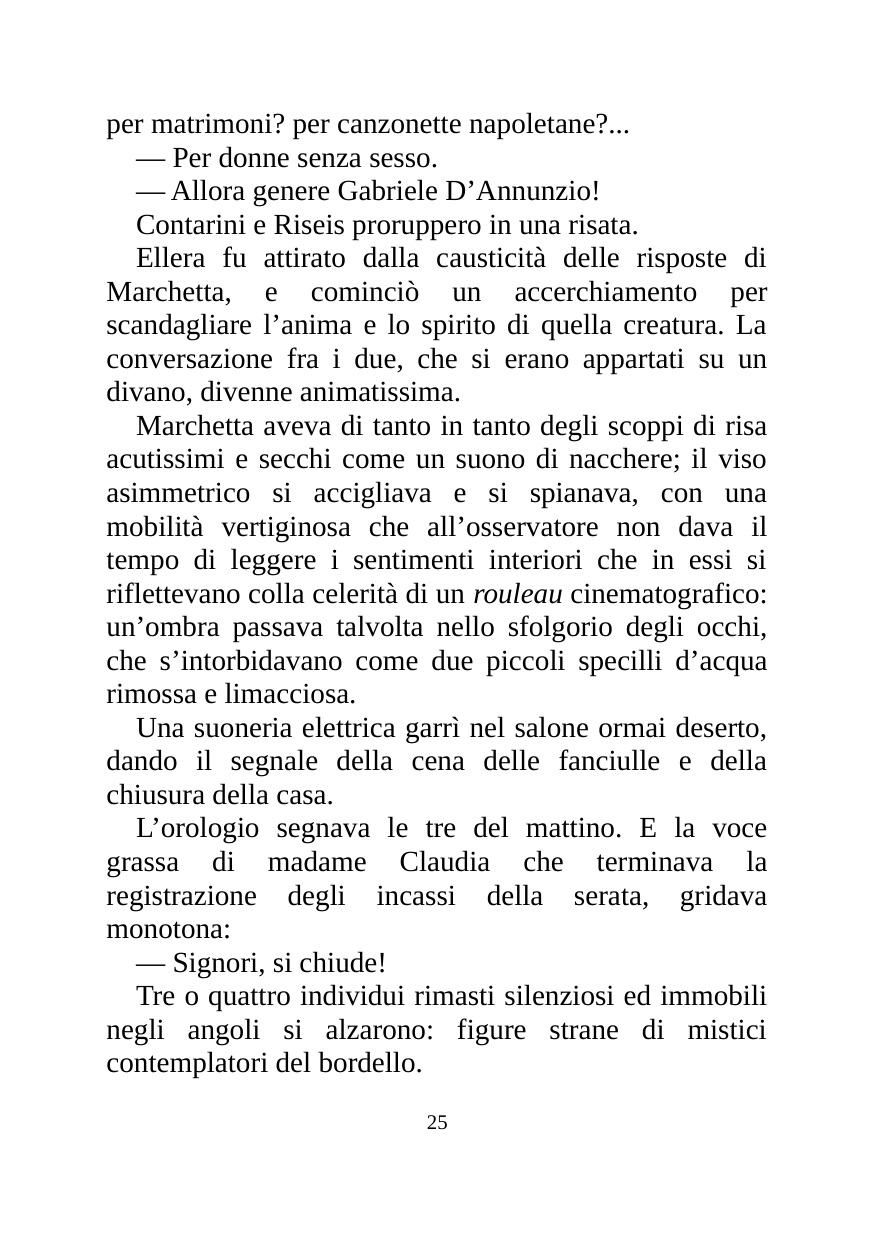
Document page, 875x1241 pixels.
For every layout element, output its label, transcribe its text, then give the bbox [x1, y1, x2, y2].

text Contarini e Riseis proruppero in una risata. [106, 207, 768, 240]
text L’orologio segnava le tre del mattino. E la voce grassa di madame Claudia che terminava la registrazione degli incassi della serata, gridava monotona: [106, 811, 768, 945]
text Tre o quattro individui rimasti silenziosi ed immobili negli angoli si alzarono: figure strane di mistici contemplatori del bordello. [106, 978, 768, 1079]
text per matrimoni? per canzonette napoletane?... [106, 106, 768, 140]
text — Allora genere Gabriele D’Annunzio! [106, 173, 768, 207]
text — Per donne senza sesso. [106, 140, 768, 173]
text Ellera fu attirato dalla causticità delle risposte di Marchetta, e cominciò un accerchiamento per scandagliare l’anima e lo spirito di quella creatura. La conversazione fra i due, che si erano appartati su un divano, divenne animatissima. [106, 240, 768, 408]
text Marchetta aveva di tanto in tanto degli scoppi di risa acutissimi e secchi come un suono di nacchere; il viso asimmetrico si accigliava e si spianava, con una mobilità vertiginosa che all’osservatore non dava il tempo di leggere i sentimenti interiori che in essi si riflettevano colla celerità di un rouleau cinematografico: un’ombra passava talvolta nello sfolgorio degli occhi, che s’intorbidavano come due piccoli specilli d’acqua rimossa e limacciosa. [106, 408, 768, 710]
text Una suoneria elettrica garrì nel salone ormai deserto, dando il segnale della cena delle fanciulle e della chiusura della casa. [106, 710, 768, 811]
text — Signori, si chiude! [106, 945, 768, 978]
